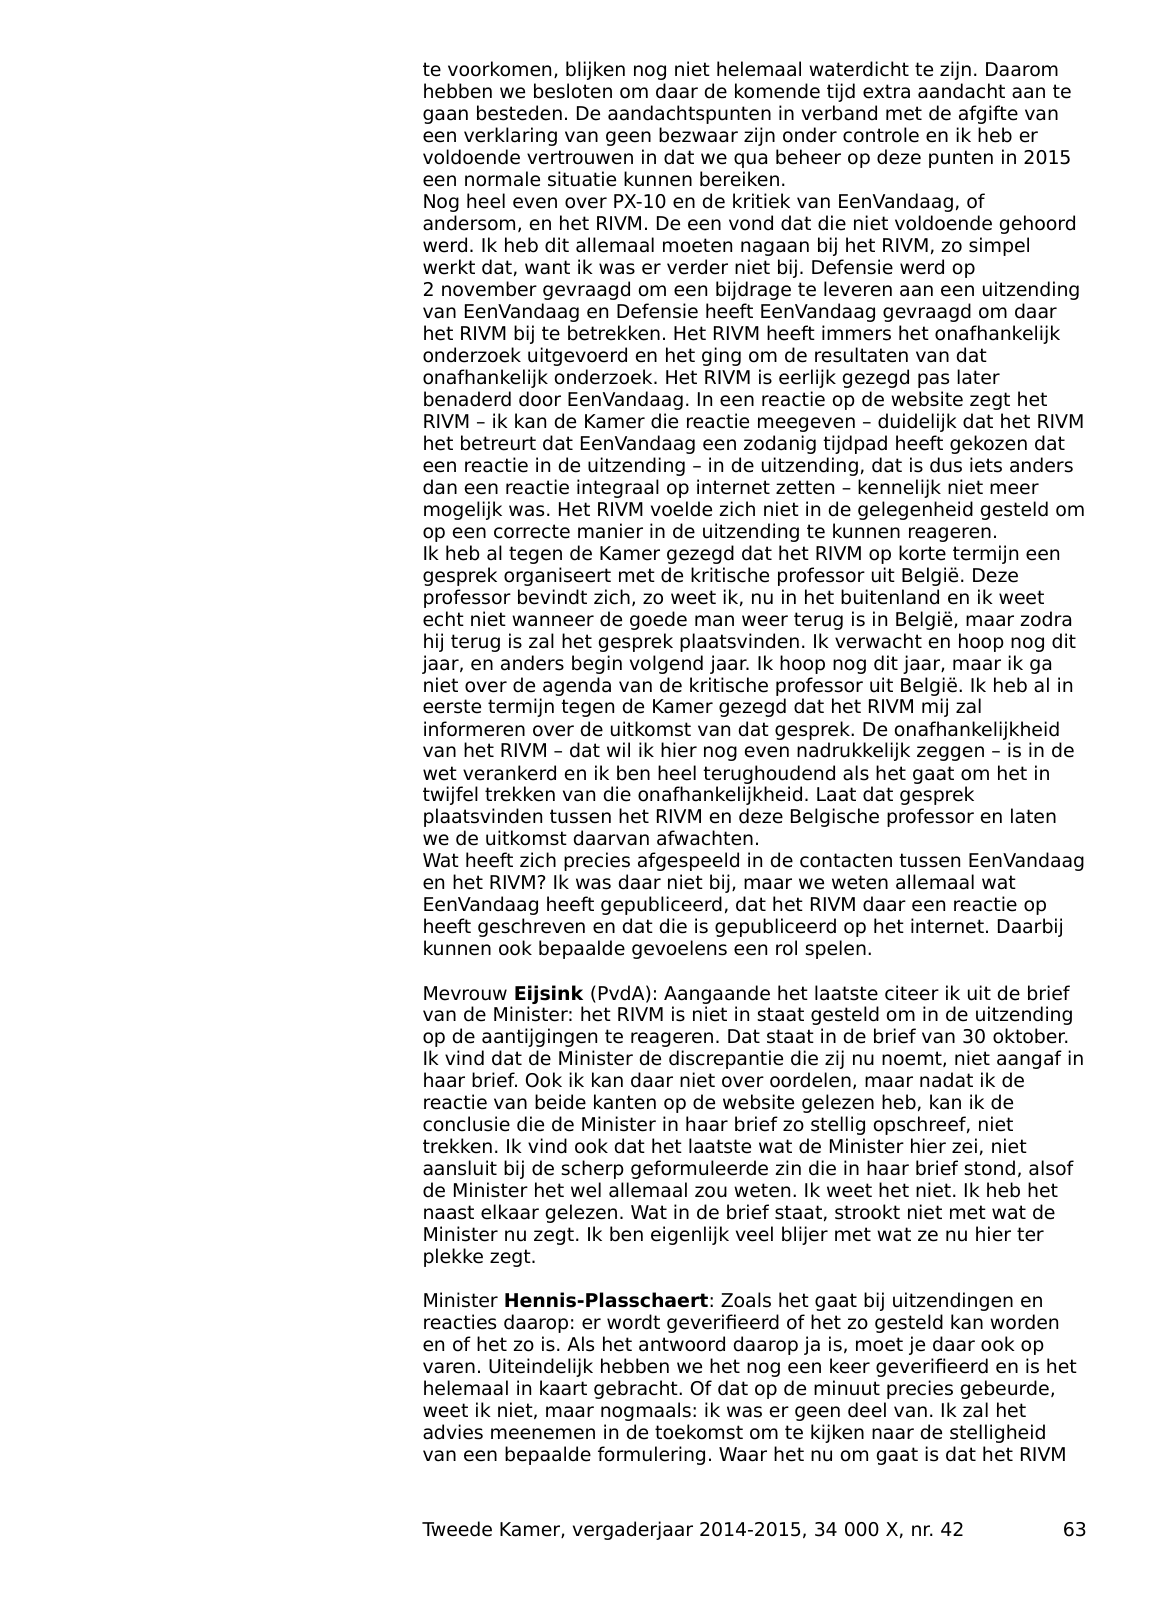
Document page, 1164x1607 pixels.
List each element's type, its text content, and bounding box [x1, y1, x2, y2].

text Nog heel even over PX-10 en de kritiek van EenVandaag, of andersom, en het RIVM. De een vond dat die niet voldoende gehoord werd. Ik heb dit allemaal moeten nagaan bij het RIVM, zo simpel werkt dat, want ik was er verder niet bij. Defensie werd op 2 november gevraagd om een bijdrage te leveren aan een uitzending van EenVandaag en Defensie heeft EenVandaag gevraagd om daar het RIVM bij te betrekken. Het RIVM heeft immers het onafhankelijk onderzoek uitgevoerd en het ging om de resultaten van dat onafhankelijk onderzoek. Het RIVM is eerlijk gezegd pas later benaderd door EenVandaag. In een reactie op de website zegt het RIVM – ik kan de Kamer die reactie meegeven – duidelijk dat het RIVM het betreurt dat EenVandaag een zodanig tijdpad heeft gekozen dat een reactie in de uitzending – in de uitzending, dat is dus iets anders dan een reactie integraal op internet zetten – kennelijk niet meer mogelijk was. Het RIVM voelde zich niet in de gelegenheid gesteld om op een correcte manier in de uitzending te kunnen reageren. [422, 191, 1087, 543]
text Ik heb al tegen de Kamer gezegd dat het RIVM op korte termijn een gesprek organiseert met de kritische professor uit België. Deze professor bevindt zich, zo weet ik, nu in het buitenland en ik weet echt niet wanneer de goede man weer terug is in België, maar zodra hij terug is zal het gesprek plaatsvinden. Ik verwacht en hoop nog dit jaar, en anders begin volgend jaar. Ik hoop nog dit jaar, maar ik ga niet over de agenda van de kritische professor uit België. Ik heb al in eerste termijn tegen de Kamer gezegd dat het RIVM mij zal informeren over de uitkomst van dat gesprek. De onafhankelijkheid van het RIVM – dat wil ik hier nog even nadrukkelijk zeggen – is in de wet verankerd en ik ben heel terughoudend als het gaat om het in twijfel trekken van die onafhankelijkheid. Laat dat gesprek plaatsvinden tussen het RIVM en deze Belgische professor en laten we de uitkomst daarvan afwachten. [422, 543, 1087, 850]
text te voorkomen, blijken nog niet helemaal waterdicht te zijn. Daarom hebben we besloten om daar de komende tijd extra aandacht aan te gaan besteden. De aandachtspunten in verband met de afgifte van een verklaring van geen bezwaar zijn onder controle en ik heb er voldoende vertrouwen in dat we qua beheer op deze punten in 2015 een normale situatie kunnen bereiken. [422, 59, 1087, 191]
text Wat heeft zich precies afgespeeld in de contacten tussen EenVandaag en het RIVM? Ik was daar niet bij, maar we weten allemaal wat EenVandaag heeft gepubliceerd, dat het RIVM daar een reactie op heeft geschreven en dat die is gepubliceerd op het internet. Daarbij kunnen ook bepaalde gevoelens een rol spelen. [422, 850, 1087, 960]
text Minister Hennis-Plasschaert: Zoals het gaat bij uitzendingen en reacties daarop: er wordt geverifieerd of het zo gesteld kan worden en of het zo is. Als het antwoord daarop ja is, moet je daar ook op varen. Uiteindelijk hebben we het nog een keer geverifieerd en is het helemaal in kaart gebracht. Of dat op de minuut precies gebeurde, weet ik niet, maar nogmaals: ik was er geen deel van. Ik zal het advies meenemen in de toekomst om te kijken naar de stelligheid van een bepaalde formulering. Waar het nu om gaat is dat het RIVM [422, 1290, 1087, 1466]
text Mevrouw Eijsink (PvdA): Aangaande het laatste citeer ik uit de brief van de Minister: het RIVM is niet in staat gesteld om in de uitzending op de aantijgingen te reageren. Dat staat in de brief van 30 oktober. Ik vind dat de Minister de discrepantie die zij nu noemt, niet aangaf in haar brief. Ook ik kan daar niet over oordelen, maar nadat ik de reactie van beide kanten op de website gelezen heb, kan ik de conclusie die de Minister in haar brief zo stellig opschreef, niet trekken. Ik vind ook dat het laatste wat de Minister hier zei, niet aansluit bij de scherp geformuleerde zin die in haar brief stond, alsof de Minister het wel allemaal zou weten. Ik weet het niet. Ik heb het naast elkaar gelezen. Wat in de brief staat, strookt niet met wat de Minister nu zegt. Ik ben eigenlijk veel blijer met wat ze nu hier ter plekke zegt. [422, 982, 1087, 1268]
